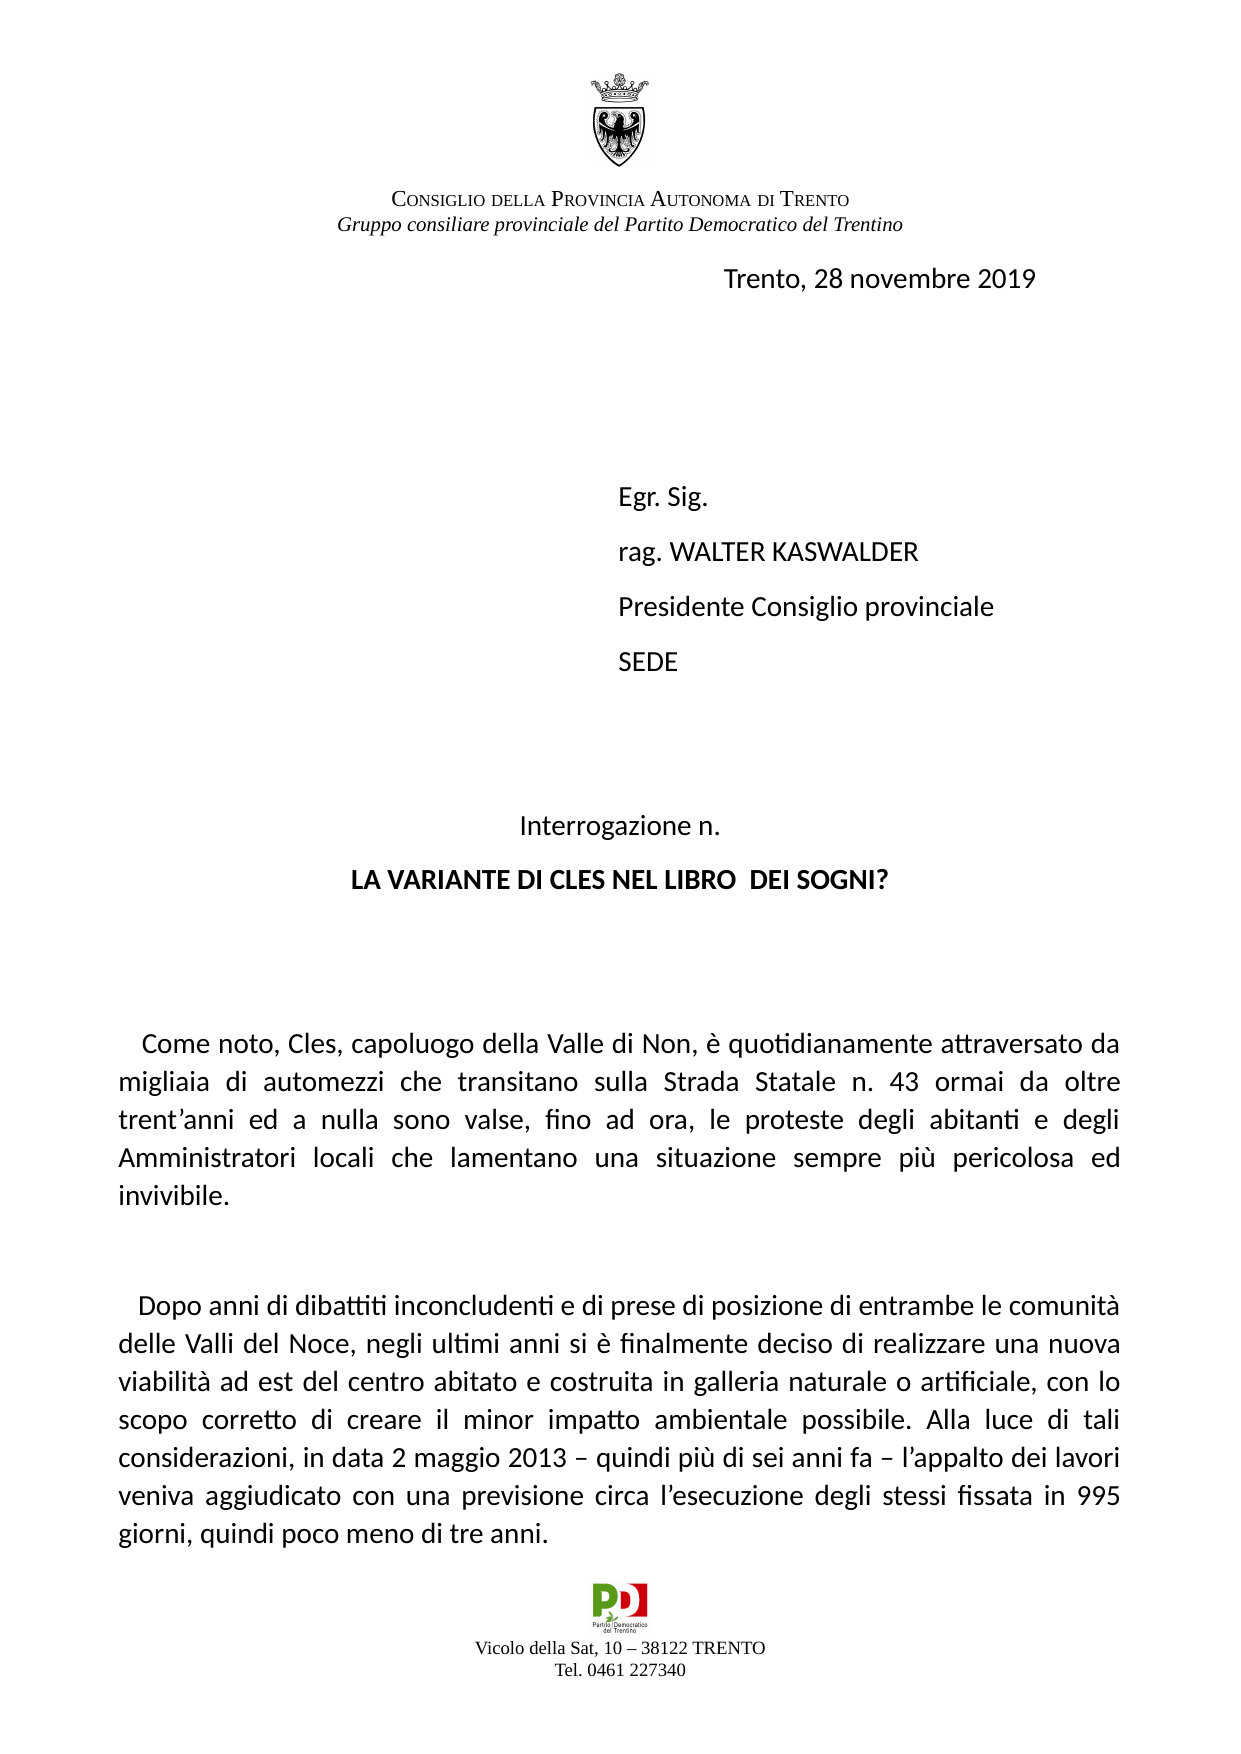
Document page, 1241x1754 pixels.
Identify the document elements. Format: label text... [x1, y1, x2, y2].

text Dopo anni di dibattiti inconcludenti e di prese di posizione di entrambe le comunità delle Valli del Noce, negli ultimi anni si è finalmente deciso di realizzare una nuova viabilità ad est del centro abitato e costruita in galleria naturale o artificiale, con lo scopo corretto di creare il minor impatto ambientale possibile. Alla luce di tali considerazioni, in data 2 maggio 2013 – quindi più di sei anni fa – l’appalto dei lavori veniva aggiudicato con una previsione circa l’esecuzione degli stessi fissata in 995 giorni, quindi poco meno di tre anni. [118, 1287, 1122, 1551]
text LA VARIANTE DI CLES NEL LIBRO DEI SOGNI? [118, 861, 1122, 897]
picture [590, 1581, 650, 1637]
picture [590, 73, 650, 167]
text Interrogazione n. [118, 807, 1122, 842]
text rag. WALTER KASWALDER [118, 533, 1122, 569]
text Presidente Consiglio provinciale [118, 588, 1122, 623]
text Egr. Sig. [118, 478, 1122, 514]
text Come noto, Cles, capoluogo della Valle di Non, è quotidianamente attraversato da migliaia di automezzi che transitano sulla Strada Statale n. 43 ormai da oltre trent’anni ed a nulla sono valse, fino ad ora, le proteste degli abitanti e degli Amministratori locali che lamentano una situazione sempre più pericolosa ed invivibile. [118, 1025, 1122, 1213]
text Trento, 28 novembre 2019 [118, 260, 1122, 295]
text SEDE [118, 643, 1122, 678]
